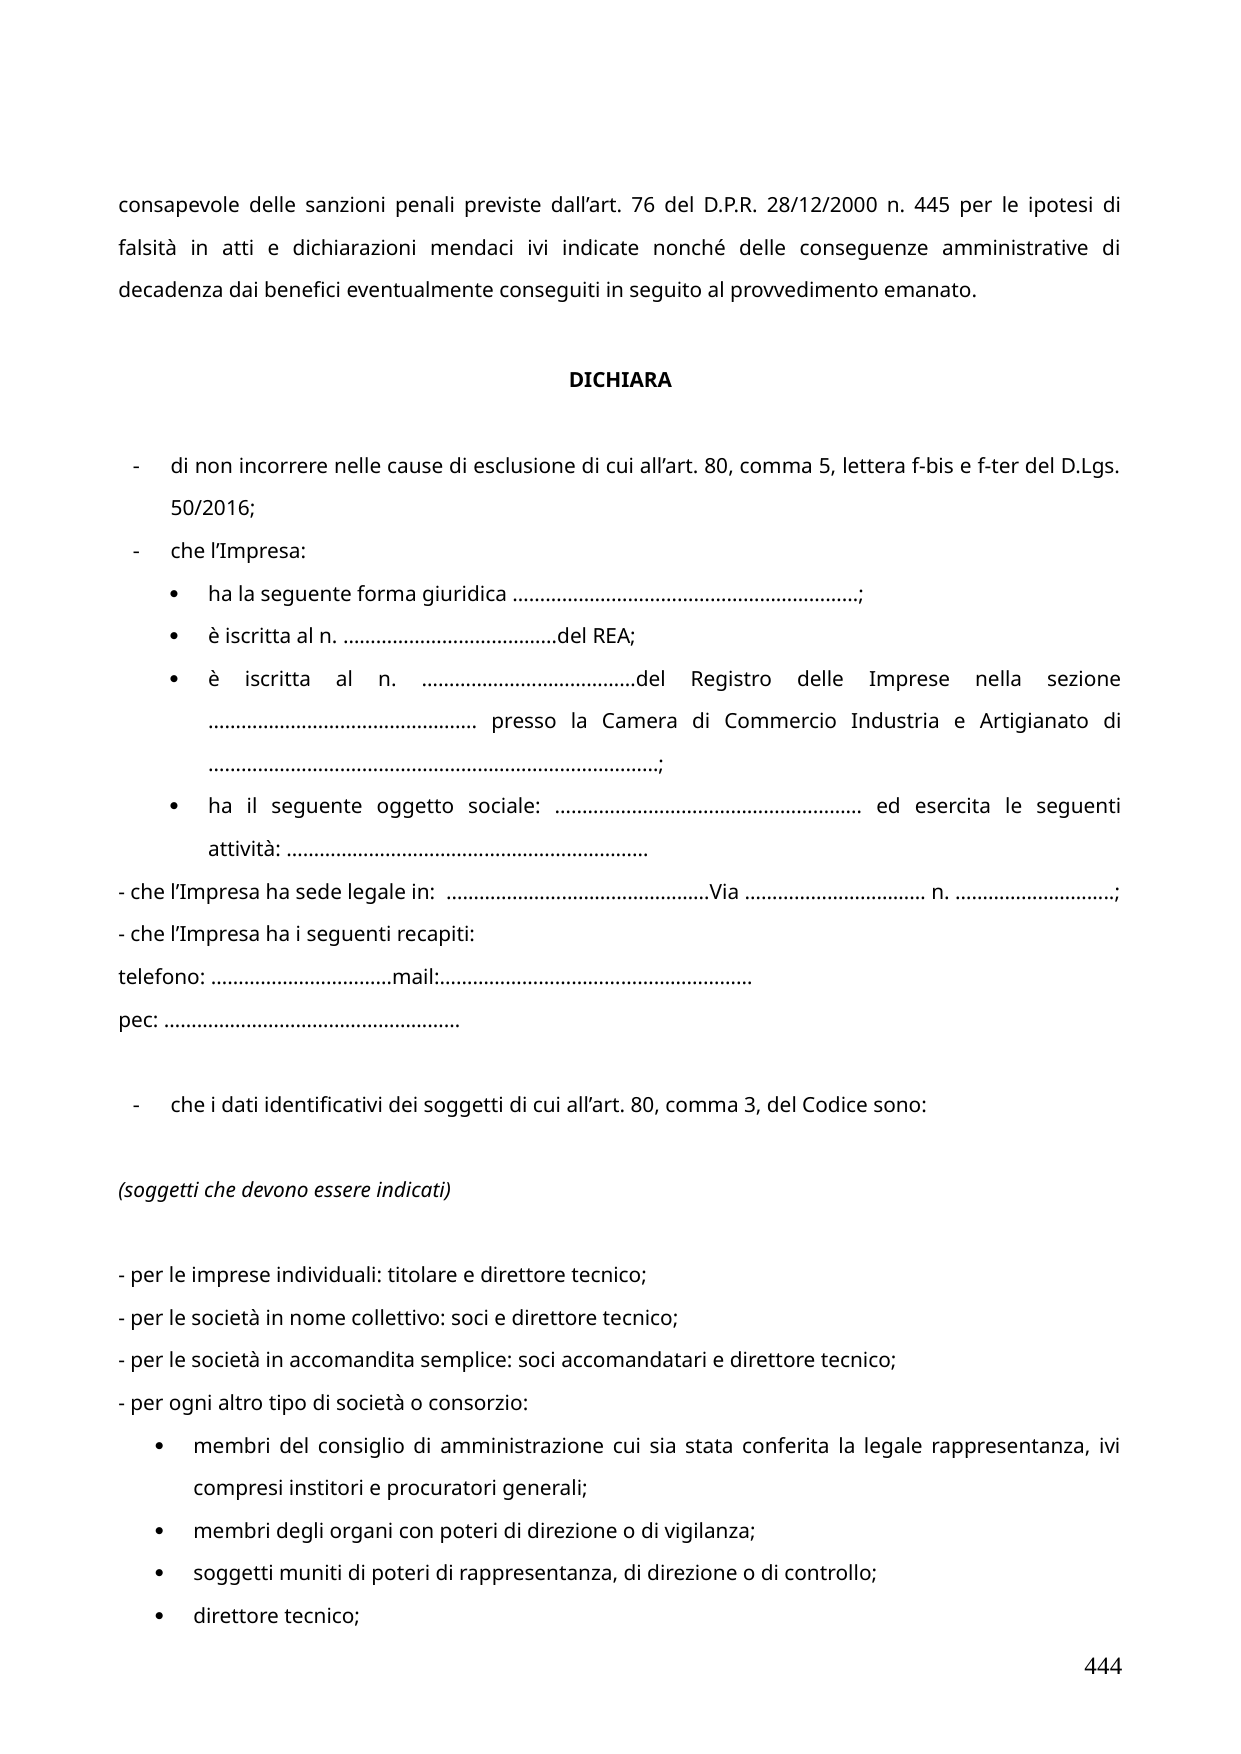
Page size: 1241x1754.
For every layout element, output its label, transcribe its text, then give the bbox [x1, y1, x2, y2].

text pec: ……………………………………………… [118, 1005, 1122, 1033]
list ha la seguente forma giuridica ………………………………………………………; [170, 579, 1122, 607]
list di non incorrere nelle cause di esclusione di cui all’art. 80, comma 5, lettera f-bis e f-ter del D.Lgs. 50/2016; [133, 451, 1122, 522]
text - che l’Impresa ha sede legale in: …………………………………………Via …………………………… n. ………………………..; [118, 877, 1122, 905]
list ha il seguente oggetto sociale: …..…………………………………………… ed esercita le seguenti attività: ………………………………………………………… [170, 792, 1122, 863]
text (soggetti che devono essere indicati) [118, 1175, 1122, 1203]
list che l’Impresa: [133, 536, 1122, 564]
text - per le società in accomandita semplice: soci accomandatari e direttore tecnico; [118, 1346, 1122, 1374]
list membri degli organi con poteri di direzione o di vigilanza; [156, 1516, 1122, 1544]
text consapevole delle sanzioni penali previste dall’art. 76 del D.P.R. 28/12/2000 n. 445 per le ipotesi di falsità in atti e dichiarazioni mendaci ivi indicate nonché delle conseguenze amministrative di decadenza dai benefici eventualmente conseguiti in seguito al provvedimento emanato. [118, 190, 1122, 304]
list soggetti muniti di poteri di rappresentanza, di direzione o di controllo; [156, 1558, 1122, 1587]
list direttore tecnico; [156, 1601, 1122, 1629]
list che i dati identificativi dei soggetti di cui all’art. 80, comma 3, del Codice sono: [133, 1090, 1122, 1118]
text - per le imprese individuali: titolare e direttore tecnico; [118, 1260, 1122, 1289]
list membri del consiglio di amministrazione cui sia stata conferita la legale rappresentanza, ivi compresi institori e procuratori generali; [156, 1431, 1122, 1502]
text - per le società in nome collettivo: soci e direttore tecnico; [118, 1303, 1122, 1331]
text - che l’Impresa ha i seguenti recapiti: [118, 919, 1122, 948]
list è iscritta al n. …………………………………del Registro delle Imprese nella sezione …………………………………………. presso la Camera di Commercio Industria e Artigianato di …………………….…………………………………………………; [170, 664, 1122, 777]
subtitle DICHIARA [118, 361, 1122, 394]
text telefono: ……………………………mail:………………………………………………… [118, 962, 1122, 991]
text - per ogni altro tipo di società o consorzio: [118, 1388, 1122, 1417]
list è iscritta al n. …………………………………del REA; [170, 621, 1122, 650]
